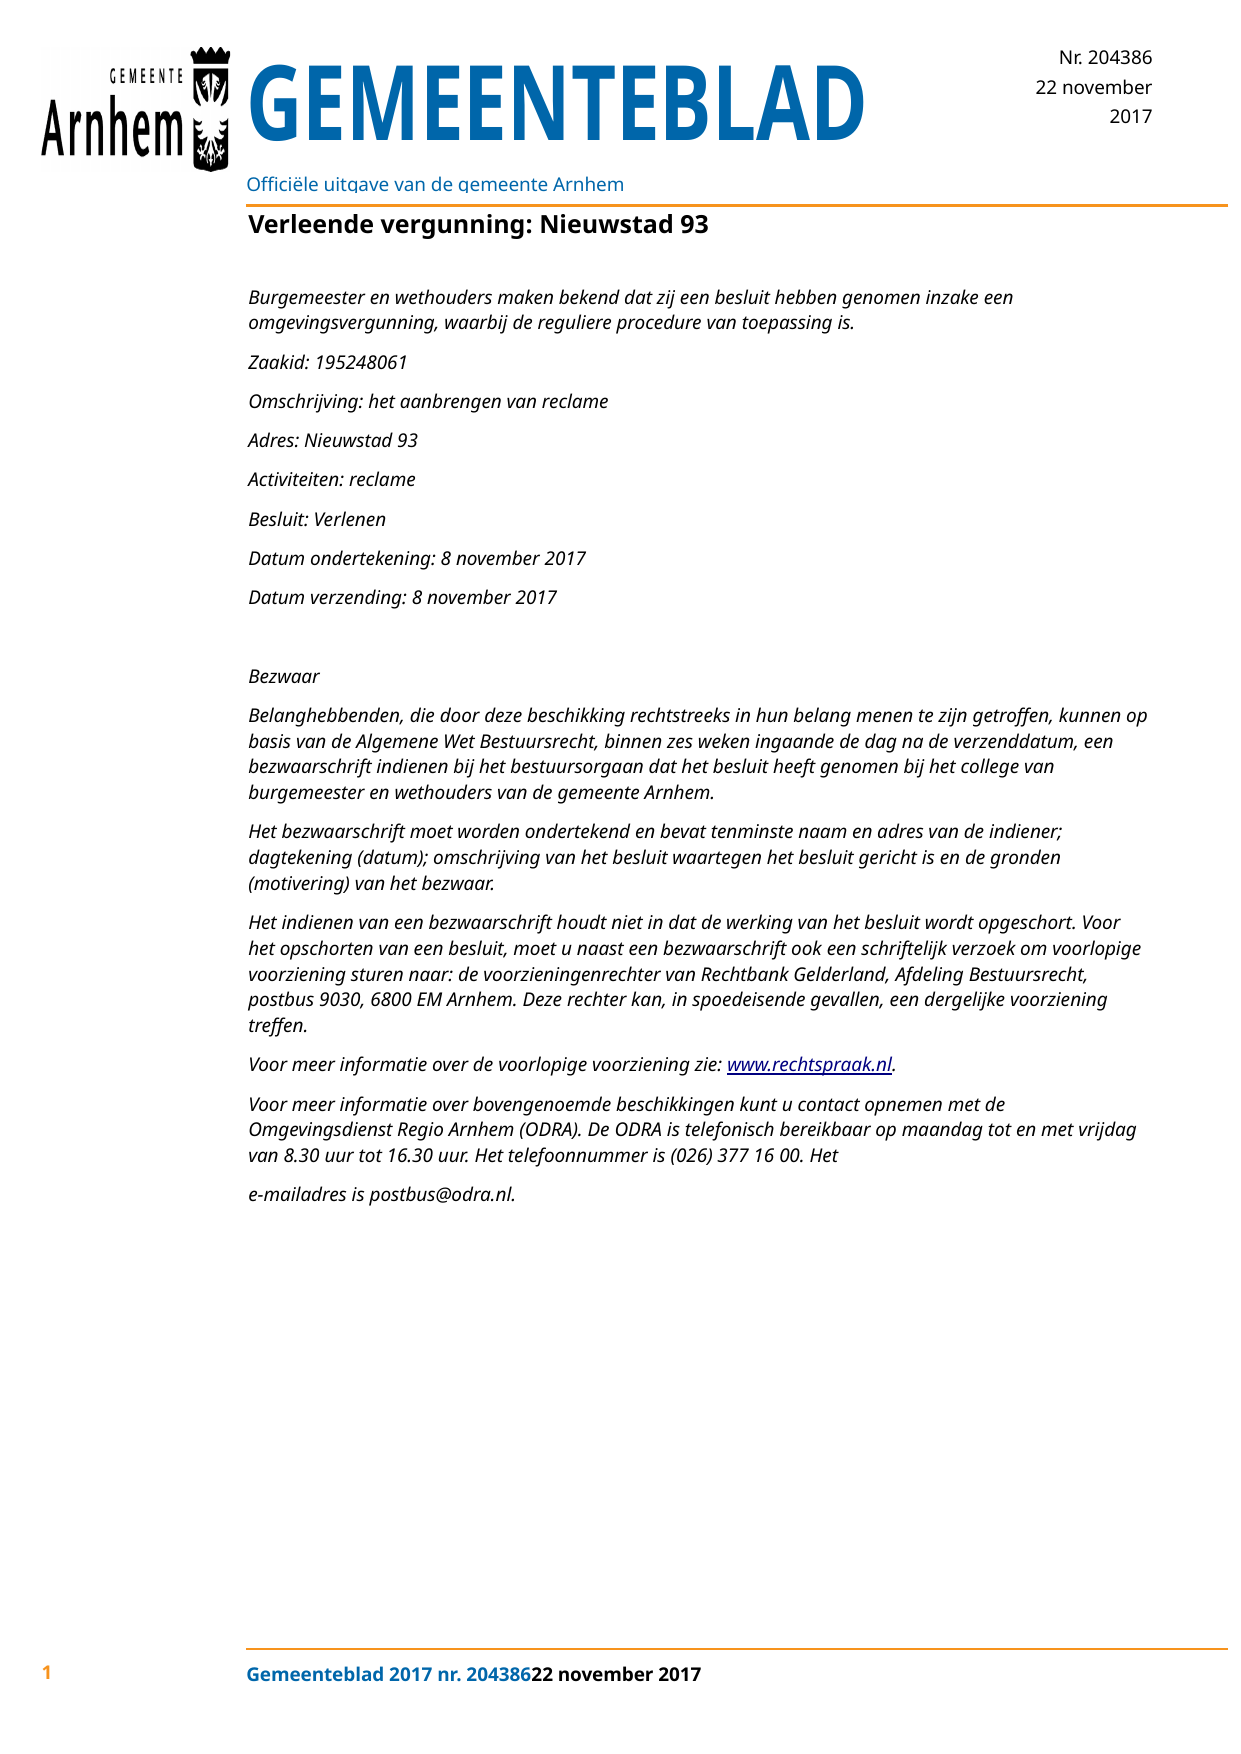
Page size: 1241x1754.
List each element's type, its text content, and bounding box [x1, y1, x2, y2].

text Datum ondertekening: 8 november 2017 [248, 545, 1152, 571]
text Voor meer informatie over bovengenoemde beschikkingen kunt u contact opnemen met de Omgevingsdienst Regio Arnhem (ODRA). De ODRA is telefonisch bereikbaar op maandag tot en met vrijdag van 8.30 uur tot 16.30 uur. Het telefoonnummer is (026) 377 16 00. Het [248, 1091, 1152, 1168]
text Het indienen van een bezwaarschrift houdt niet in dat de werking van het besluit wordt opgeschort. Voor het opschorten van een besluit, moet u naast een bezwaarschrift ook een schriftelijk verzoek om voorlopige voorziening sturen naar: de voorzieningenrechter van Rechtbank Gelderland, Afdeling Bestuursrecht, postbus 9030, 6800 EM Arnhem. Deze rechter kan, in spoedeisende gevallen, een dergelijke voorziening treffen. [248, 909, 1152, 1038]
text Zaakid: 195248061 [248, 349, 1152, 374]
text Verleende vergunning: Nieuwstad 93 [248, 207, 1152, 241]
text Omschrijving: het aanbrengen van reclame [248, 388, 1152, 414]
text Datum verzending: 8 november 2017 [248, 584, 1152, 610]
text Activiteiten: reclame [248, 467, 1152, 492]
text Bezwaar [248, 663, 1152, 689]
picture [41, 47, 231, 172]
text Adres: Nieuwstad 93 [248, 427, 1152, 453]
text Besluit: Verlenen [248, 506, 1152, 532]
text Het bezwaarschrift moet worden ondertekend en bevat tenminste naam en adres van de indiener; dagtekening (datum); omschrijving van het besluit waartegen het besluit gericht is en de gronden (motivering) van het bezwaar. [248, 819, 1152, 896]
text Burgemeester en wethouders maken bekend dat zij een besluit hebben genomen inzake een omgevingsvergunning, waarbij de reguliere procedure van toepassing is. [248, 284, 1152, 335]
text e-mailadres is postbus@odra.nl. [248, 1182, 1152, 1207]
text Belanghebbenden, die door deze beschikking rechtstreeks in hun belang menen te zijn getroffen, kunnen op basis van de Algemene Wet Bestuursrecht, binnen zes weken ingaande de dag na de verzenddatum, een bezwaarschrift indienen bij het bestuursorgaan dat het besluit heeft genomen bij het college van burgemeester en wethouders van de gemeente Arnhem. [248, 702, 1152, 805]
text Voor meer informatie over de voorlopige voorziening zie: www.rechtspraak.nl. [248, 1052, 1152, 1077]
